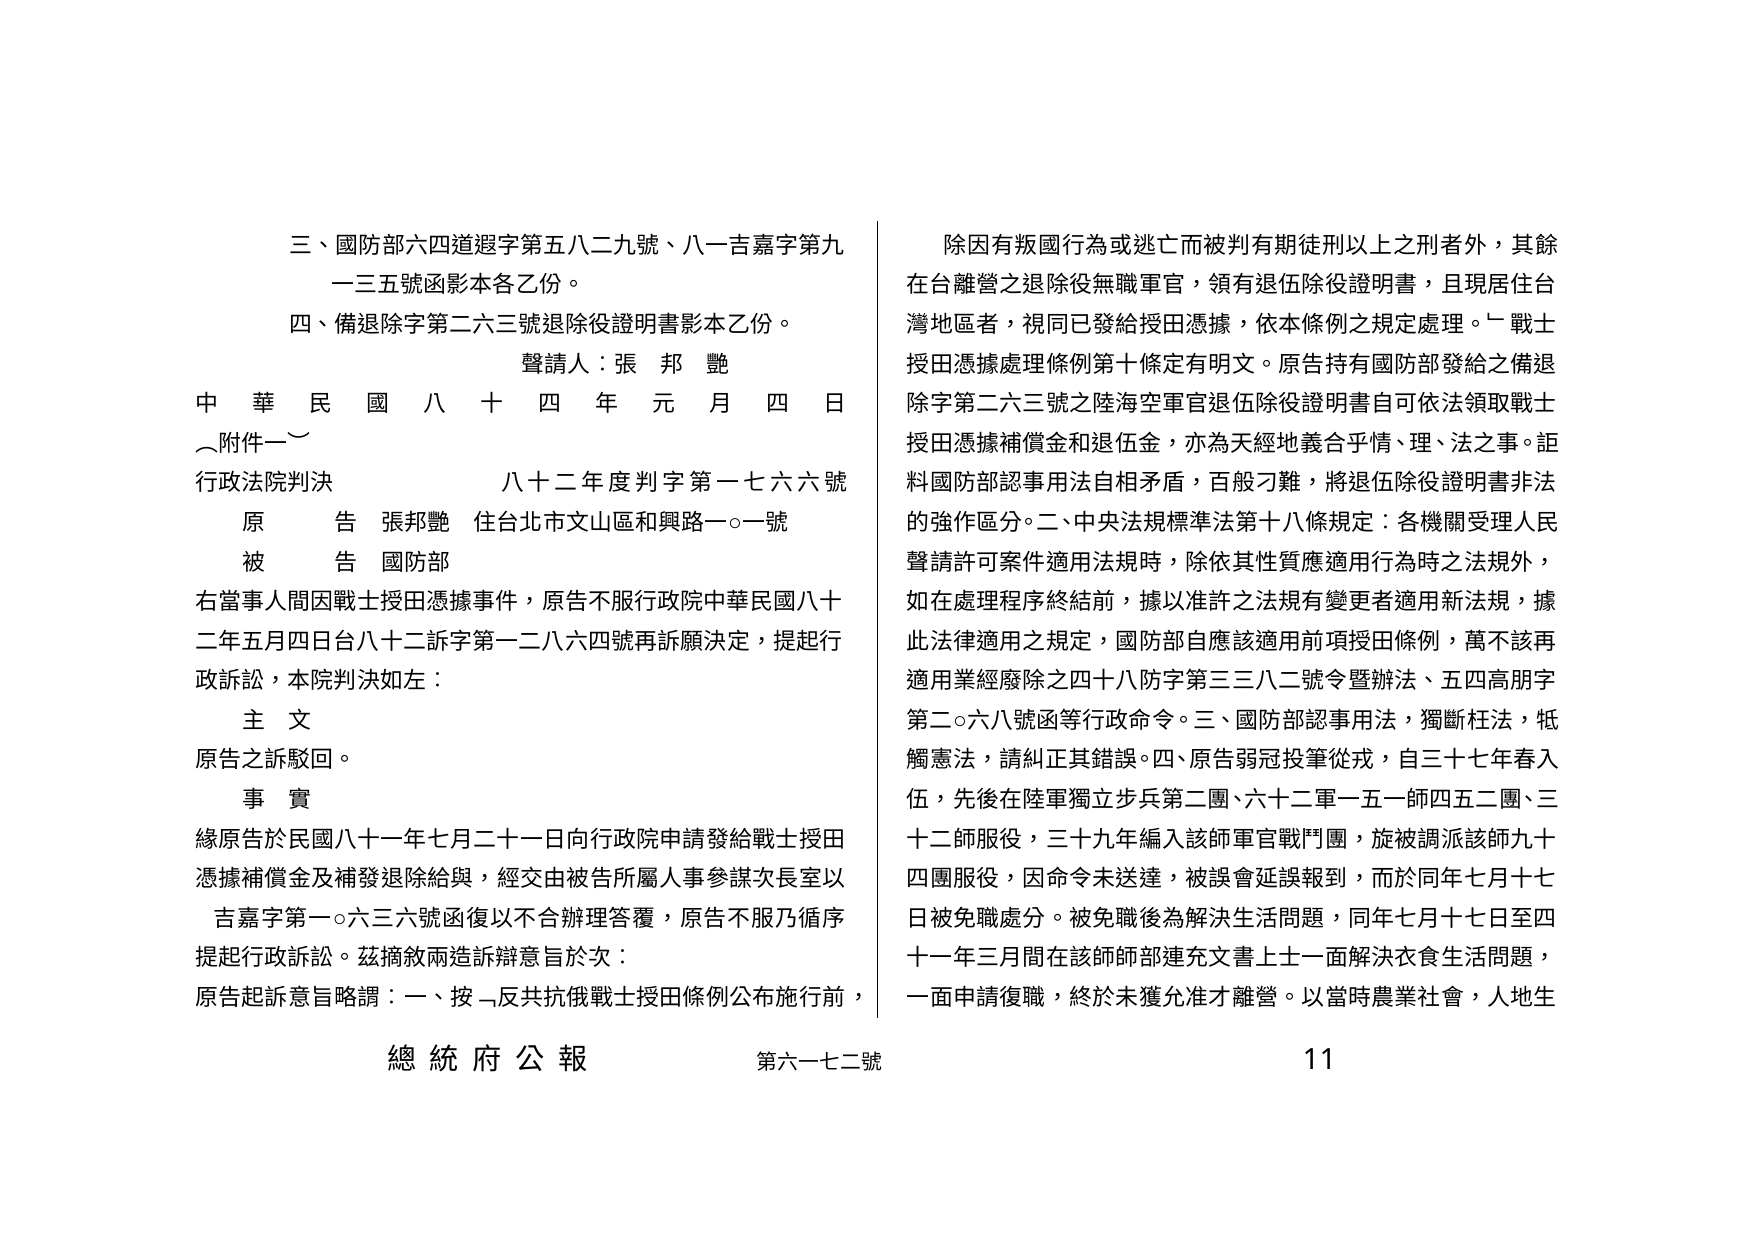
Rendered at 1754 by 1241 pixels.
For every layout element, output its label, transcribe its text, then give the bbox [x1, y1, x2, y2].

text 原 告 張邦艷 住台北市文山區和興路一○一號 [242, 499, 847, 538]
text 原告之訴駁回。 [195, 736, 847, 776]
text 主 文 [242, 697, 847, 736]
text ︵附件一︶ [195, 419, 847, 459]
text 四、備退除字第二六三號退除役證明書影本乙份。 [289, 301, 847, 340]
text 行政法院判決 八十二年度判字第一七六六號 [195, 459, 847, 499]
text 被 告 國防部 [242, 538, 847, 578]
text 原告起訴意旨略謂︰一、按﹁反共抗俄戰士授田條例公布施行前，除因有叛國行為或逃亡而被判有期徒刑以上之刑者外，其餘在台離營之退除役無職軍官，領有退伍除役證明書，且現居住台灣地區者，視同已發給授田憑據，依本條例之規定處理。﹂戰士授田憑據處理條例第十條定有明文。原告持有國防部發給之備退除字第二六三號之陸海空軍官退伍除役證明書自可依法領取戰士授田憑據補償金和退伍金，亦為天經地義合乎情、理、法之事。詎料國防部認事用法自相矛盾，百般刁難，將退伍除役證明書非法的強作區分。二、中央法規標準法第十八條規定︰各機關受理人民聲請許可案件適用法規時，除依其性質應適用行為時之法規外，如在處理程序終結前，據以准許之法規有變更者適用新法規，據此法律適用之規定，國防部自應該適用前項授田條例，萬不該再適用業經廢除之四十八防字第三三八二號令暨辦法、五四高朋字第二○六八號函等行政命令。三、國防部認事用法，獨斷枉法，牴觸憲法，請糾正其錯誤。四、原告弱冠投筆從戎，自三十七年春入伍，先後在陸軍獨立步兵第二團、六十二軍一五一師四五二團、三十二師服役，三十九年編入該師軍官戰鬥團，旋被調派該師九十四團服役，因命令未送達，被誤會延誤報到，而於同年七月十七日被免職處分。被免職後為解決生活問題，同年七月十七日至四十一年三月間在該師師部連充文書上士一面解決衣食生活問題，一面申請復職，終於未獲允准才離營。以當時農業社會，人地生疏，語言不通，謀職困難，乃進入僻區做苦工以求生存，所謂在無人照顧下自生自滅，嘗盡人間疾苦。國防部於四十八年度用一紙公告，限期清理無職軍官登記，是一種不負責任的作為，也是值得商榷的措施，以當時傳播資訊之困難，民生困苦，一報難求，無職軍人那有錢買報，又何能及時獲得消息，來參加辦理無軍職軍官調查登記，故沒有在限期內參加調查登記辦理退役者比比皆是，不能算是誰的錯，該部發現未能及時登記者甚眾，問題嚴重，肇成社會問題，才謀求補救，以五四高朋字第二○六八號函核發退伍證件，美其名為無職軍官解決就醫就養問題。現在為了不想給授田證補償金，弄得我等無職軍官妾身不明。其次原告曾檢附離職證等向聯勤留守業務署申辦，謂於四十年十月十八日之前離營，又不合辦理。原告係確於四十一年三月離營者，但因無離營證件，國防部、聯勤部、陸總部、均稱查無資料，真奇事﹗原告確在三十二師師部連充文書上士共乙年又八個多月，雖然事隔四十年，領薪餉吃補給，有關單位確無資料可查嗎？授田證在營與離營之發與不發︵四十年十月十八日︶時段之分，其法源何所依據，已違背憲法第十五條規定。五、綜上所論，國防部認事用法，違背或牴觸法律與憲法規定特訴請判決撤銷原處分及一再訴願決定。 [195, 974, 847, 1013]
text 聲請人︰張 邦 艷 [195, 340, 729, 380]
text 右當事人間因戰士授田憑據事件，原告不服行政院中華民國八十二年五月四日台八十二訴字第一二八六四號再訴願決定，提起行政訴訟，本院判決如左︰ [195, 578, 847, 697]
text 事 實 [242, 776, 847, 815]
text 原告起訴意旨略謂︰一、按﹁反共抗俄戰士授田條例公布施行前，除因有叛國行為或逃亡而被判有期徒刑以上之刑者外，其餘在台離營之退除役無職軍官，領有退伍除役證明書，且現居住台灣地區者，視同已發給授田憑據，依本條例之規定處理。﹂戰士授田憑據處理條例第十條定有明文。原告持有國防部發給之備退除字第二六三號之陸海空軍官退伍除役證明書自可依法領取戰士授田憑據補償金和退伍金，亦為天經地義合乎情、理、法之事。詎料國防部認事用法自相矛盾，百般刁難，將退伍除役證明書非法的強作區分。二、中央法規標準法第十八條規定︰各機關受理人民聲請許可案件適用法規時，除依其性質應適用行為時之法規外，如在處理程序終結前，據以准許之法規有變更者適用新法規，據此法律適用之規定，國防部自應該適用前項授田條例，萬不該再適用業經廢除之四十八防字第三三八二號令暨辦法、五四高朋字第二○六八號函等行政命令。三、國防部認事用法，獨斷枉法，牴觸憲法，請糾正其錯誤。四、原告弱冠投筆從戎，自三十七年春入伍，先後在陸軍獨立步兵第二團、六十二軍一五一師四五二團、三十二師服役，三十九年編入該師軍官戰鬥團，旋被調派該師九十四團服役，因命令未送達，被誤會延誤報到，而於同年七月十七日被免職處分。被免職後為解決生活問題，同年七月十七日至四十一年三月間在該師師部連充文書上士一面解決衣食生活問題，一面申請復職，終於未獲允准才離營。以當時農業社會，人地生疏，語言不通，謀職困難，乃進入僻區做苦工以求生存，所謂在無人照顧下自生自滅，嘗盡人間疾苦。國防部於四十八年度用一紙公告，限期清理無職軍官登記，是一種不負責任的作為，也是值得商榷的措施，以當時傳播資訊之困難，民生困苦，一報難求，無職軍人那有錢買報，又何能及時獲得消息，來參加辦理無軍職軍官調查登記，故沒有在限期內參加調查登記辦理退役者比比皆是，不能算是誰的錯，該部發現未能及時登記者甚眾，問題嚴重，肇成社會問題，才謀求補救，以五四高朋字第二○六八號函核發退伍證件，美其名為無職軍官解決就醫就養問題。現在為了不想給授田證補償金，弄得我等無職軍官妾身不明。其次原告曾檢附離職證等向聯勤留守業務署申辦，謂於四十年十月十八日之前離營，又不合辦理。原告係確於四十一年三月離營者，但因無離營證件，國防部、聯勤部、陸總部、均稱查無資料，真奇事﹗原告確在三十二師師部連充文書上士共乙年又八個多月，雖然事隔四十年，領薪餉吃補給，有關單位確無資料可查嗎？授田證在營與離營之發與不發︵四十年十月十八日︶時段之分，其法源何所依據，已違背憲法第十五條規定。五、綜上所論，國防部認事用法，違背或牴觸法律與憲法規定特訴請判決撤銷原處分及一再訴願決定。 [907, 222, 1559, 1013]
text 中華民國八十四年元月四日 [195, 380, 847, 419]
text 緣原告於民國八十一年七月二十一日向行政院申請發給戰士授田憑據補償金及補發退除給與，經交由被告所屬人事參謀次長室以吉嘉字第一○六三六號函復以不合辦理答覆，原告不服乃循序提起行政訴訟。茲摘敘兩造訴辯意旨於次︰ [195, 815, 847, 974]
text 三、國防部六四道遐字第五八二九號、八一吉嘉字第九一三五號函影本各乙份。 [289, 222, 847, 301]
